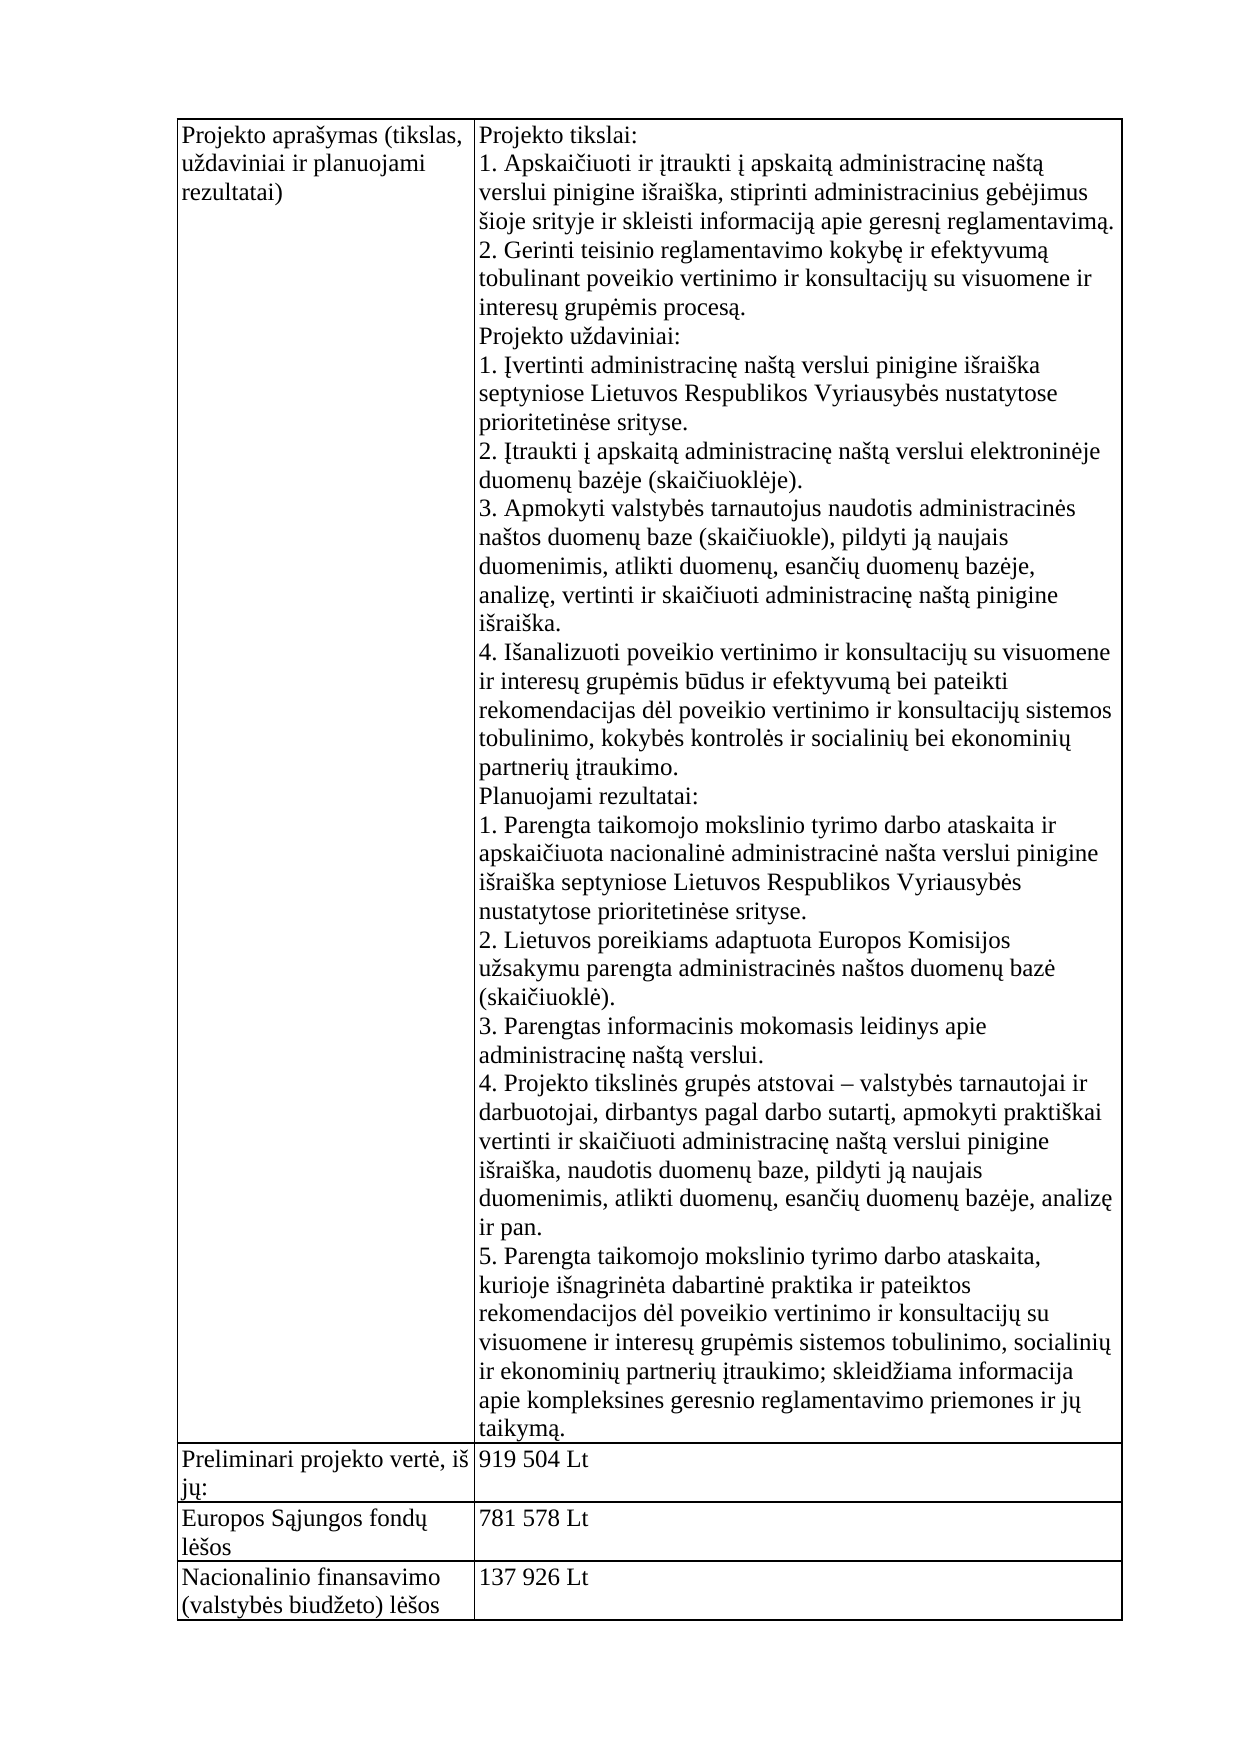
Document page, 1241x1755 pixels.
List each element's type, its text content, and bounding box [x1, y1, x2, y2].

table_cell Nacionalinio finansavimo (valstybės biudžeto) lėšos [178, 1562, 474, 1619]
table_cell Preliminari projekto vertė, iš jų: [178, 1444, 474, 1501]
table_cell 781 578 Lt [475, 1503, 1121, 1560]
table_cell Projekto tikslai: 1. Apskaičiuoti ir įtraukti į apskaitą administracinę naštą verslui pinigine išraiška, stiprinti administracinius gebėjimus šioje srityje ir skleisti informaciją apie geresnį reglamentavimą. 2. Gerinti teisinio reglamentavimo kokybę ir efektyvumą tobulinant poveikio vertinimo ir konsultacijų su visuomene ir interesų grupėmis procesą. Projekto uždaviniai: 1. Įvertinti administracinę naštą verslui pinigine išraiška septyniose Lietuvos Respublikos Vyriausybės nustatytose prioritetinėse srityse. 2. Įtraukti į apskaitą administracinę naštą verslui elektroninėje duomenų bazėje (skaičiuoklėje). 3. Apmokyti valstybės tarnautojus naudotis administracinės naštos duomenų baze (skaičiuokle), pildyti ją naujais duomenimis, atlikti duomenų, esančių duomenų bazėje, analizę, vertinti ir skaičiuoti administracinę naštą pinigine išraiška. 4. Išanalizuoti poveikio vertinimo ir konsultacijų su visuomene ir interesų grupėmis būdus ir efektyvumą bei pateikti rekomendacijas dėl poveikio vertinimo ir konsultacijų sistemos tobulinimo, kokybės kontrolės ir socialinių bei ekonominių partnerių įtraukimo. Planuojami rezultatai: 1. Parengta taikomojo mokslinio tyrimo darbo ataskaita ir apskaičiuota nacionalinė administracinė našta verslui pinigine išraiška septyniose Lietuvos Respublikos Vyriausybės nustatytose prioritetinėse srityse. 2. Lietuvos poreikiams adaptuota Europos Komisijos užsakymu parengta administracinės naštos duomenų bazė (skaičiuoklė). 3. Parengtas informacinis mokomasis leidinys apie administracinę naštą verslui. 4. Projekto tikslinės grupės atstovai – valstybės tarnautojai ir darbuotojai, dirbantys pagal darbo sutartį, apmokyti praktiškai vertinti ir skaičiuoti administracinę naštą verslui pinigine išraiška, naudotis duomenų baze, pildyti ją naujais duomenimis, atlikti duomenų, esančių duomenų bazėje, analizę ir pan. 5. Parengta taikomojo mokslinio tyrimo darbo ataskaita, kurioje išnagrinėta dabartinė praktika ir pateiktos rekomendacijos dėl poveikio vertinimo ir konsultacijų su visuomene ir interesų grupėmis sistemos tobulinimo, socialinių ir ekonominių partnerių įtraukimo; skleidžiama informacija apie kompleksines geresnio reglamentavimo priemones ir jų taikymą. [475, 120, 1121, 1442]
table_cell Europos Sąjungos fondų lėšos [178, 1503, 474, 1560]
table_cell 919 504 Lt [475, 1444, 1121, 1501]
table_cell 137 926 Lt [475, 1562, 1121, 1619]
table_cell Projekto aprašymas (tikslas, uždaviniai ir planuojami rezultatai) [178, 120, 474, 1442]
